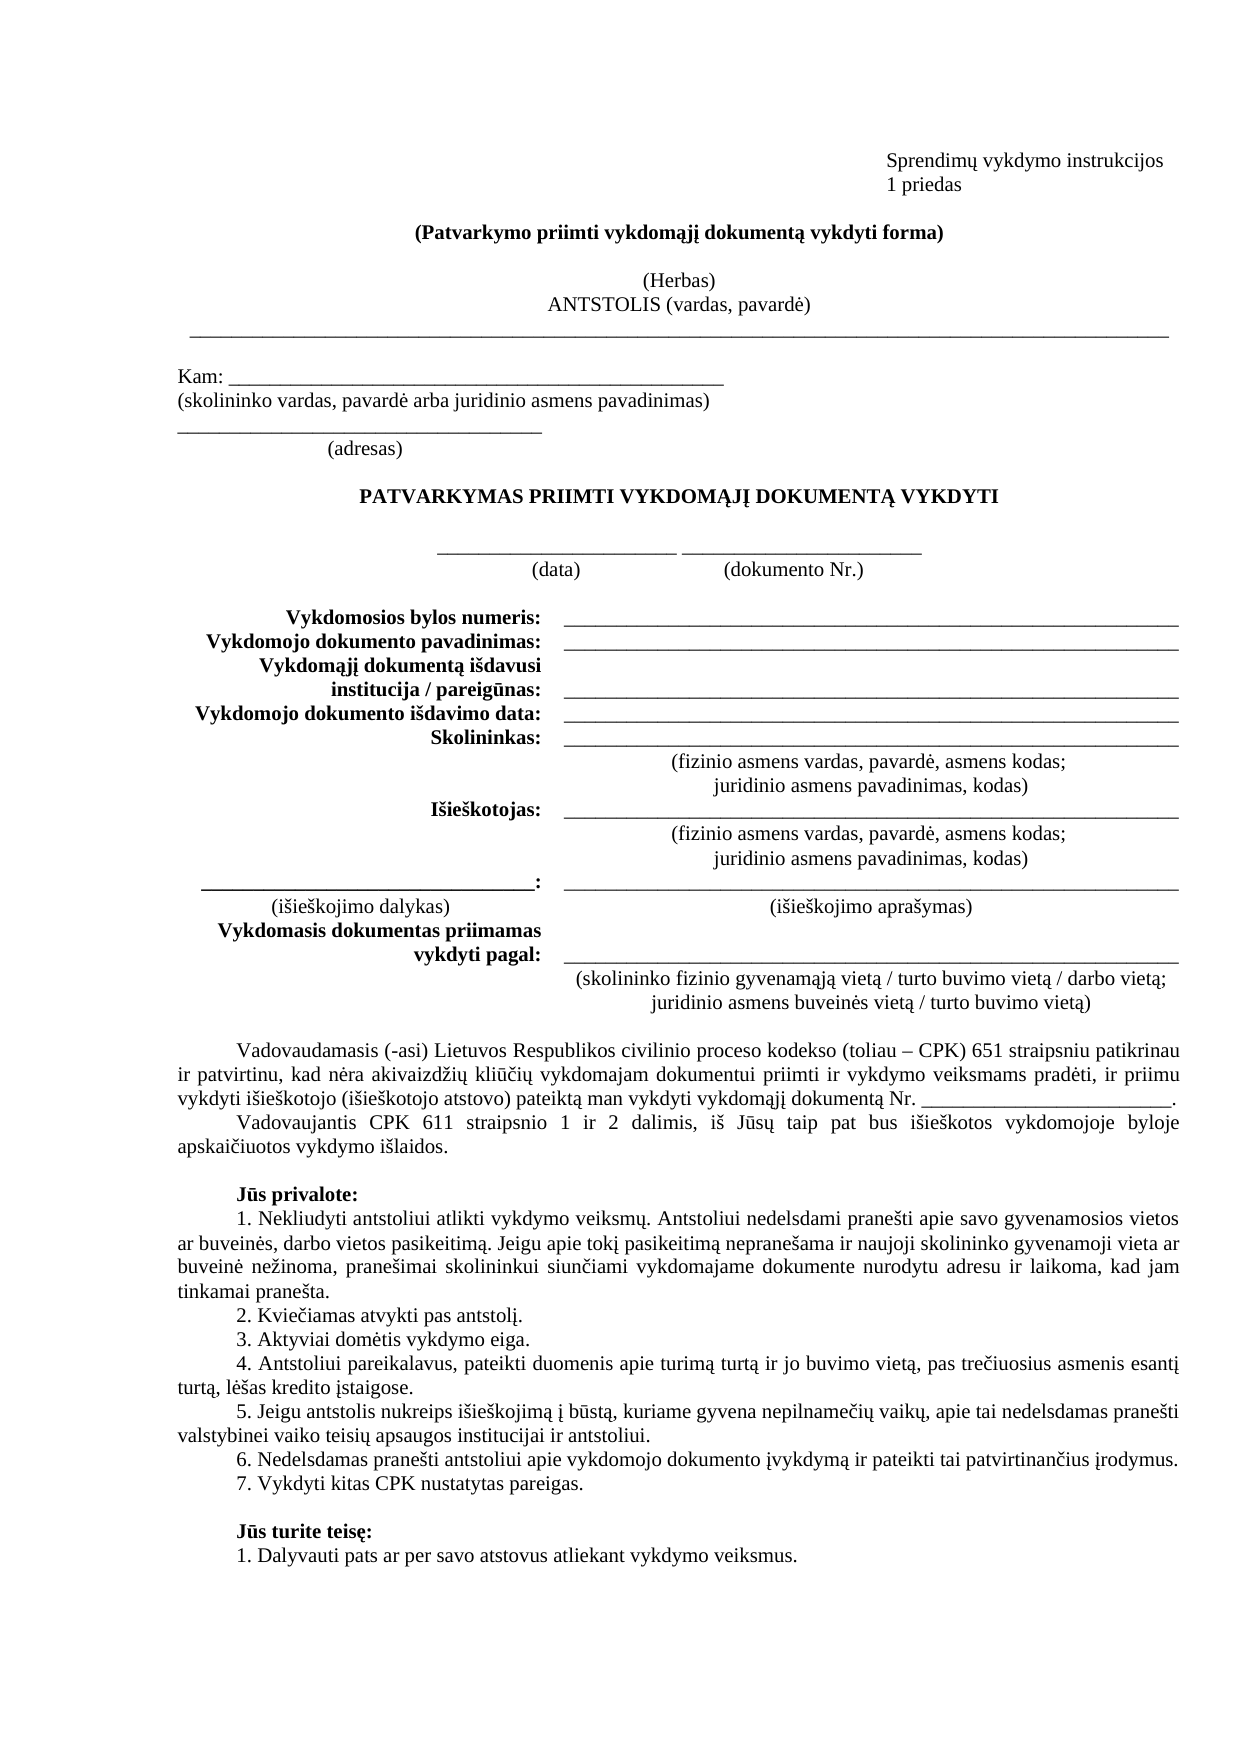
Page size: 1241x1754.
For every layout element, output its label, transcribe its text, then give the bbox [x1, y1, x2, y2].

text Vadovaudamasis (-asi) Lietuvos Respublikos civilinio proceso kodekso (toliau – CPK) 651 straipsniu patikrinau ir patvirtinu, kad nėra akivaizdžių kliūčių vykdomajam dokumentui priimti ir vykdymo veiksmams pradėti, ir priimu vykdyti išieškotojo (išieškotojo atstovo) pateiktą man vykdyti vykdomąjį dokumentą Nr. ________________________. [177, 1038, 1181, 1110]
text Kam: [177, 364, 1181, 388]
table_cell Vykdomasis dokumentas priimamas vykdyti pagal: [169, 918, 553, 1014]
text Sprendimų vykdymo instrukcijos [177, 148, 1181, 172]
text 5. Jeigu antstolis nukreips išieškojimą į būstą, kuriame gyvena nepilnamečių vaikų, apie tai nedelsdamas pranešti valstybinei vaiko teisių apsaugos institucijai ir antstoliui. [177, 1399, 1181, 1447]
text Jūs privalote: [177, 1182, 1181, 1206]
table_cell ________________________________: (išieškojimo dalykas) [169, 870, 553, 918]
table_cell Vykdomąjį dokumentą išdavusi institucija / pareigūnas: [169, 653, 553, 701]
text _______________________ _______________________ [177, 533, 1181, 557]
table_cell ___________________________________________________________ (fizinio asmens vardas, pavardė, asmens kodas; juridinio asmens pavadinimas, kodas) [553, 797, 1190, 869]
text ___________________________________ [177, 412, 1181, 436]
text 7. Vykdyti kitas CPK nustatytas pareigas. [177, 1471, 1181, 1495]
text (adresas) [327, 436, 1181, 460]
text 6. Nedelsdamas pranešti antstoliui apie vykdomojo dokumento įvykdymą ir pateikti tai patvirtinančius įrodymus. [177, 1447, 1181, 1471]
text 2. Kviečiamas atvykti pas antstolį. [177, 1303, 1181, 1327]
text ANTSTOLIS (vardas, pavardė) [177, 292, 1181, 316]
table_header Vykdomosios bylos numeris: [169, 605, 553, 629]
text 1. Nekliudyti antstoliui atlikti vykdymo veiksmų. Antstoliui nedelsdami pranešti apie savo gyvenamosios vietos ar buveinės, darbo vietos pasikeitimą. Jeigu apie tokį pasikeitimą nepranešama ir naujoji skolininko gyvenamoji vieta ar buveinė nežinoma, pranešimai skolininkui siunčiami vykdomajame dokumente nurodytu adresu ir laikoma, kad jam tinkamai pranešta. [177, 1206, 1181, 1303]
text (data) (dokumento Nr.) [177, 557, 1181, 581]
table_cell ___________________________________________________________ [553, 629, 1190, 653]
text (skolininko vardas, pavardė arba juridinio asmens pavadinimas) [177, 388, 1181, 412]
text (Herbas) [177, 268, 1181, 292]
text 1. Dalyvauti pats ar per savo atstovus atliekant vykdymo veiksmus. [177, 1543, 1181, 1567]
table_cell ___________________________________________________________ (išieškojimo aprašymas) [553, 870, 1190, 918]
table_cell Išieškotojas: [169, 797, 553, 869]
table_cell ___________________________________________________________ [553, 701, 1190, 725]
text 3. Aktyviai domėtis vykdymo eiga. [177, 1327, 1181, 1351]
table_header ___________________________________________________________ [553, 605, 1190, 629]
text Jūs turite teisę: [177, 1519, 1181, 1543]
text 1 priedas [177, 172, 1181, 196]
text PATVARKYMAS PRIIMTI VYKDOMĄJĮ DOKUMENTĄ VYKDYTI [177, 484, 1181, 508]
table_cell ___________________________________________________________ [553, 653, 1190, 701]
table_cell Skolininkas: [169, 725, 553, 797]
table_cell Vykdomojo dokumento pavadinimas: [169, 629, 553, 653]
text 4. Antstoliui pareikalavus, pateikti duomenis apie turimą turtą ir jo buvimo vietą, pas trečiuosius asmenis esantį turtą, lėšas kredito įstaigose. [177, 1351, 1181, 1399]
table_cell ___________________________________________________________ (skolininko fizinio gyvenamąją vietą / turto buvimo vietą / darbo vietą; juridinio asmens buveinės vietą / turto buvimo vietą) [553, 918, 1190, 1014]
table_cell ___________________________________________________________ (fizinio asmens vardas, pavardė, asmens kodas; juridinio asmens pavadinimas, kodas) [553, 725, 1190, 797]
table_cell Vykdomojo dokumento išdavimo data: [169, 701, 553, 725]
text Vadovaujantis CPK 611 straipsnio 1 ir 2 dalimis, iš Jūsų taip pat bus išieškotos vykdomojoje byloje apskaičiuotos vykdymo išlaidos. [177, 1110, 1181, 1158]
text (Patvarkymo priimti vykdomąjį dokumentą vykdyti forma) [177, 220, 1181, 244]
text ______________________________________________________________________________________________ [177, 316, 1181, 340]
